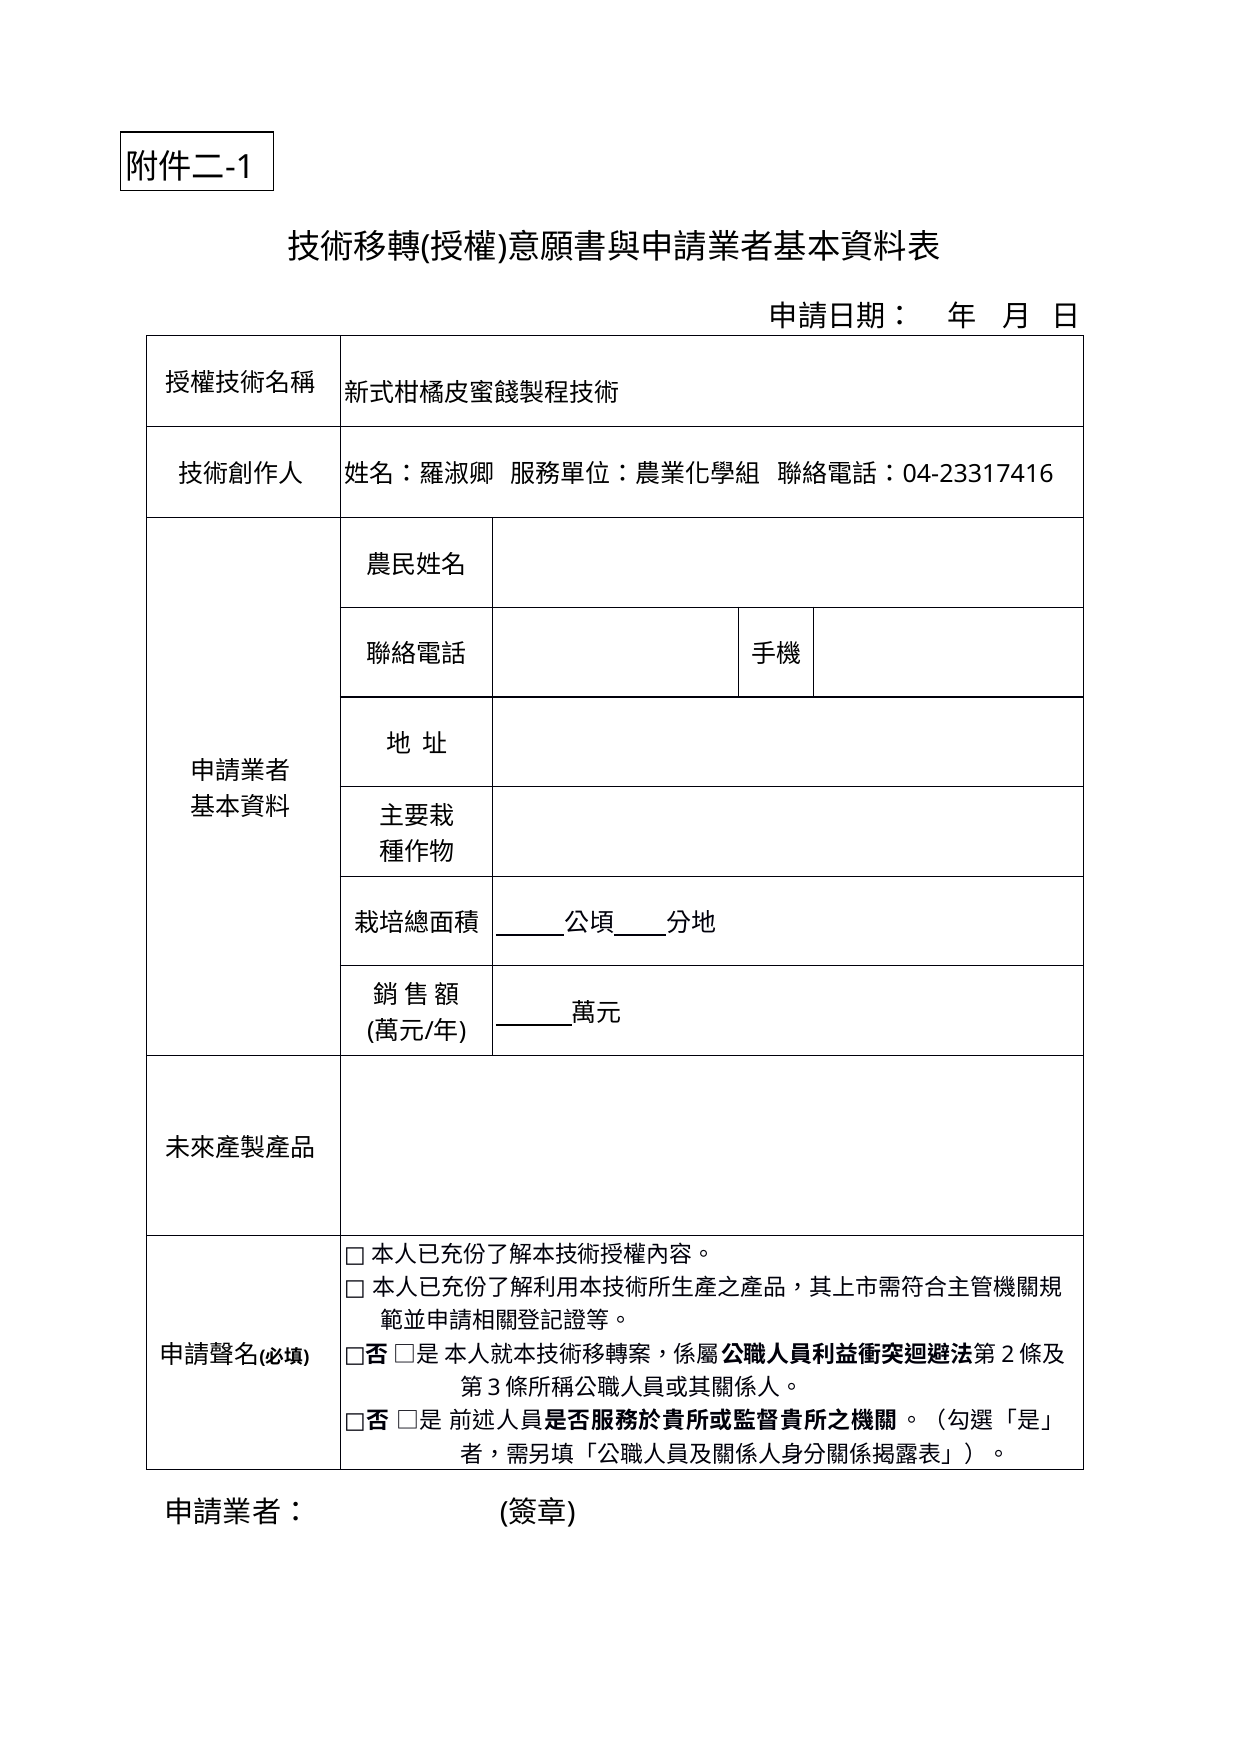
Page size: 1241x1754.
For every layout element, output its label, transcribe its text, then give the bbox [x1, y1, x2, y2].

table_cell 技術創作人 [147, 427, 340, 517]
table_cell 銷 售 額 (萬元/年) [341, 966, 492, 1055]
table_cell [814, 608, 1083, 696]
text 申請業者： (簽章) [135, 1489, 1095, 1531]
table_cell 萬元 [493, 966, 1083, 1055]
table_cell 主要栽 種作物 [341, 787, 492, 876]
table_header 新式柑橘皮蜜餞製程技術 [341, 336, 1083, 426]
table_cell [493, 698, 1083, 786]
table_cell 地 址 [341, 698, 492, 786]
text 申請日期： 年 月 日 [150, 293, 1080, 335]
text 技術移轉(授權)意願書與申請業者基本資料表 [150, 220, 1077, 269]
table_header 授權技術名稱 [147, 336, 340, 426]
table_cell [341, 1056, 1083, 1234]
table_cell 手機 [739, 608, 813, 696]
table_cell 聯絡電話 [341, 608, 492, 696]
table_cell 公頃 分地 [493, 877, 1083, 965]
text 附件二-1 [121, 140, 258, 182]
table_cell 栽培總面積 [341, 877, 492, 965]
table_cell [493, 608, 738, 696]
table_cell 農民姓名 [341, 518, 492, 607]
table_cell [493, 518, 1083, 607]
table_cell 未來產製產品 [147, 1056, 340, 1234]
table_cell 申請業者 基本資料 [147, 518, 340, 1055]
table_cell [493, 787, 1083, 876]
table_cell 申請聲名(必填) [147, 1236, 340, 1469]
table_cell 姓名：羅淑卿 服務單位：農業化學組 聯絡電話：04-23317416 [341, 427, 1083, 517]
table_cell □ 本人已充份了解本技術授權內容。 □ 本人已充份了解利用本技術所生產之產品，其上市需符合主管機關規範並申請相關登記證等。 □否 □是 本人就本技術移轉案，係屬公職人員利益衝突迴避法第2條及第3條所稱公職人員或其關係人。 □否 □是 前述人員是否服務於貴所或監督貴所之機關。（勾選「是」者，需另填「公職人員及關係人身分關係揭露表」）。 [341, 1236, 1083, 1469]
